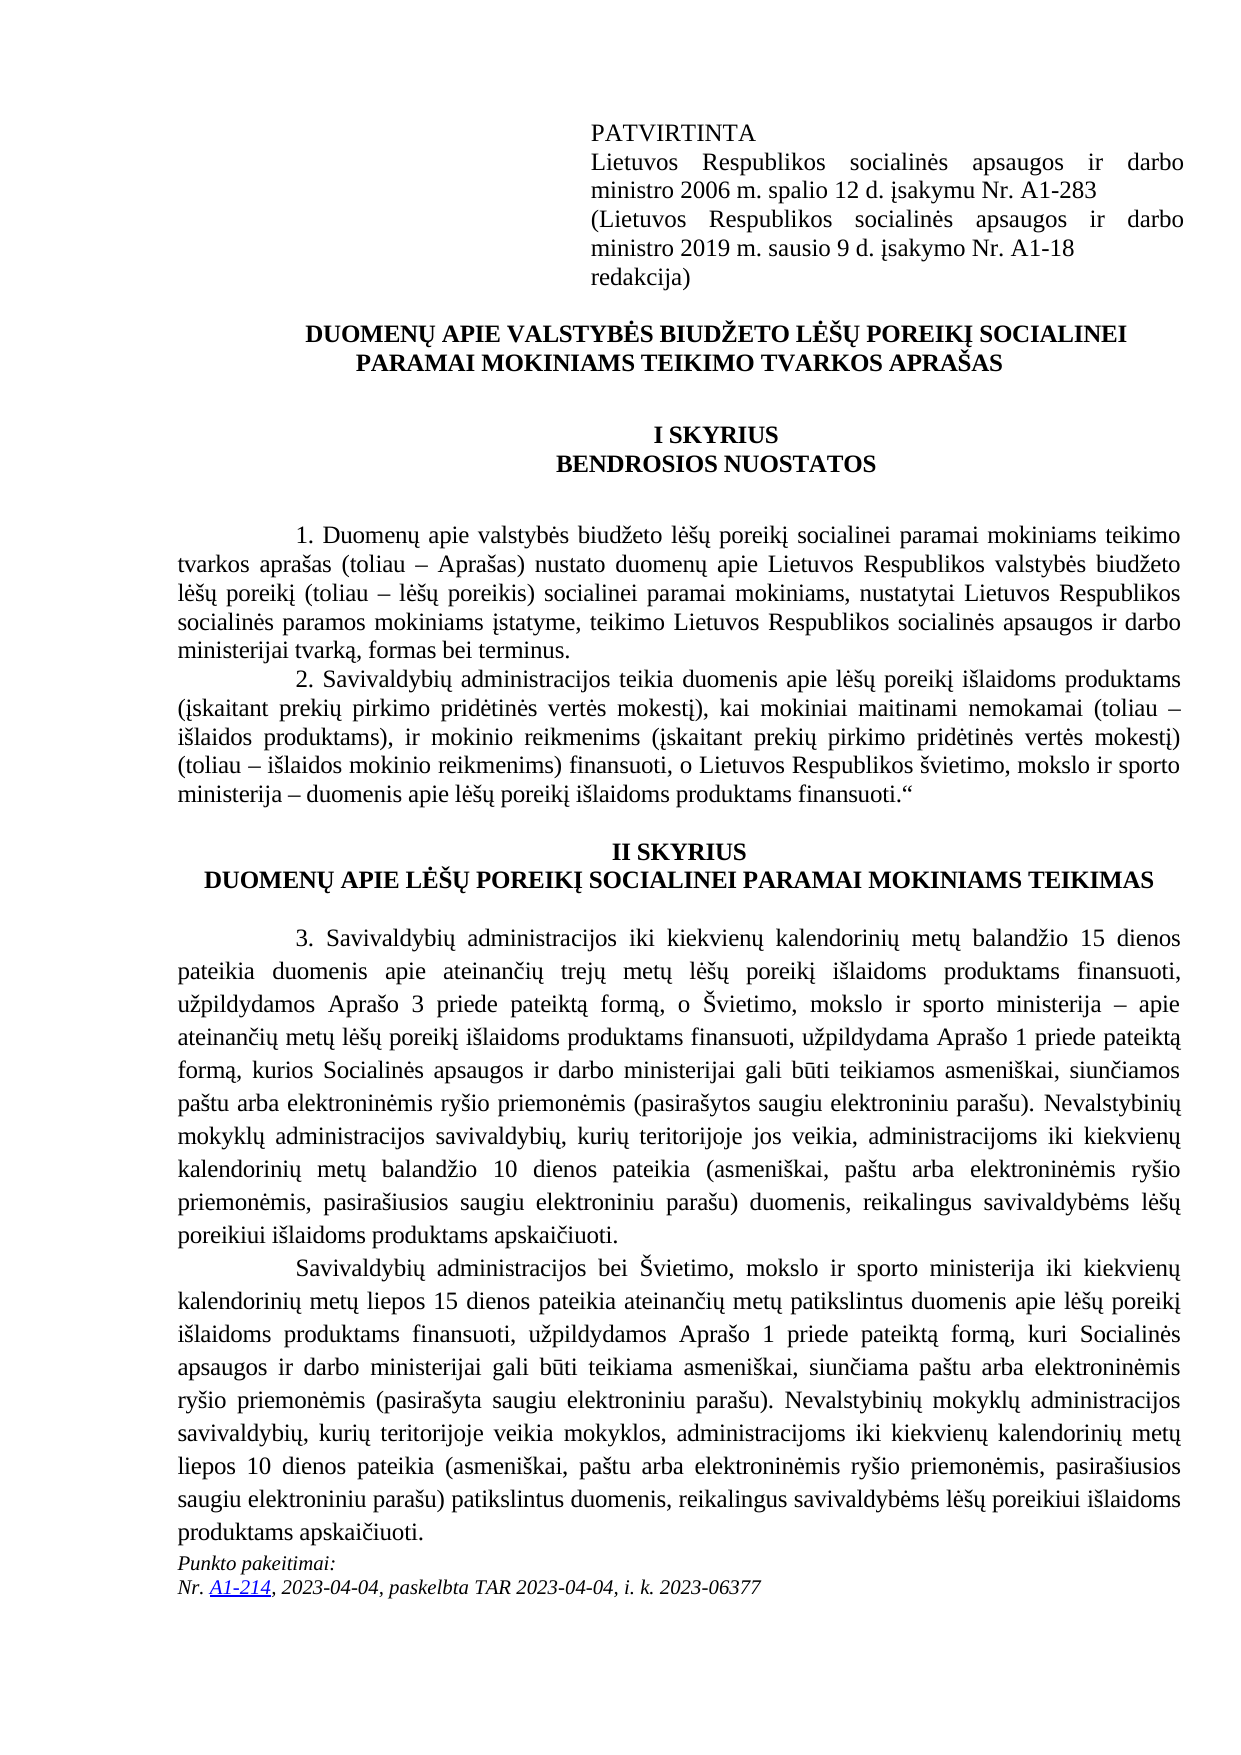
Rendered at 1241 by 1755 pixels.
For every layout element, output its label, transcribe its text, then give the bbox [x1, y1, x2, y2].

text Lietuvos Respublikos socialinės apsaugos ir darbo ministro 2006 m. spalio 12 d. įsakymu Nr. A1-283 [591, 147, 1184, 204]
text Punkto pakeitimai: [177, 1551, 1181, 1574]
text II SKYRIUS [177, 837, 1181, 866]
text BENDROSIOS NUOSTATOS [177, 449, 1181, 477]
text PATVIRTINTA [591, 118, 1184, 147]
text Savivaldybių administracijos bei Švietimo, mokslo ir sporto ministerija iki kiekvienų kalendorinių metų liepos 15 dienos pateikia ateinančių metų patikslintus duomenis apie lėšų poreikį išlaidoms produktams finansuoti, užpildydamos Aprašo 1 priede pateiktą formą, kuri Socialinės apsaugos ir darbo ministerijai gali būti teikiama asmeniškai, siunčiama paštu arba elektroninėmis ryšio priemonėmis (pasirašyta saugiu elektroniniu parašu). Nevalstybinių mokyklų administracijos savivaldybių, kurių teritorijoje veikia mokyklos, administracijoms iki kiekvienų kalendorinių metų liepos 10 dienos pateikia (asmeniškai, paštu arba elektroninėmis ryšio priemonėmis, pasirašiusios saugiu elektroniniu parašu) patikslintus duomenis, reikalingus savivaldybėms lėšų poreikiui išlaidoms produktams apskaičiuoti. [177, 1253, 1181, 1546]
text (Lietuvos Respublikos socialinės apsaugos ir darbo ministro 2019 m. sausio 9 d. įsakymo Nr. A1-18 [591, 204, 1184, 262]
text I SKYRIUS [177, 420, 1181, 449]
text redakcija) [591, 262, 1184, 291]
text 3. Savivaldybių administracijos iki kiekvienų kalendorinių metų balandžio 15 dienos pateikia duomenis apie ateinančių trejų metų lėšų poreikį išlaidoms produktams finansuoti, užpildydamos Aprašo 3 priede pateiktą formą, o Švietimo, mokslo ir sporto ministerija – apie ateinančių metų lėšų poreikį išlaidoms produktams finansuoti, užpildydama Aprašo 1 priede pateiktą formą, kurios Socialinės apsaugos ir darbo ministerijai gali būti teikiamos asmeniškai, siunčiamos paštu arba elektroninėmis ryšio priemonėmis (pasirašytos saugiu elektroniniu parašu). Nevalstybinių mokyklų administracijos savivaldybių, kurių teritorijoje jos veikia, administracijoms iki kiekvienų kalendorinių metų balandžio 10 dienos pateikia (asmeniškai, paštu arba elektroninėmis ryšio priemonėmis, pasirašiusios saugiu elektroniniu parašu) duomenis, reikalingus savivaldybėms lėšų poreikiui išlaidoms produktams apskaičiuoti. [177, 923, 1181, 1249]
text DUOMENŲ APIE VALSTYBĖS BIUDŽETO LĖŠŲ POREIKĮ SOCIALINEI PARAMAI MOKINIAMS TEIKIMO TVARKOS APRAŠAS [177, 319, 1181, 377]
text 1. Duomenų apie valstybės biudžeto lėšų poreikį socialinei paramai mokiniams teikimo tvarkos aprašas (toliau – Aprašas) nustato duomenų apie Lietuvos Respublikos valstybės biudžeto lėšų poreikį (toliau – lėšų poreikis) socialinei paramai mokiniams, nustatytai Lietuvos Respublikos socialinės paramos mokiniams įstatyme, teikimo Lietuvos Respublikos socialinės apsaugos ir darbo ministerijai tvarką, formas bei terminus. [177, 521, 1181, 664]
text 2. Savivaldybių administracijos teikia duomenis apie lėšų poreikį išlaidoms produktams (įskaitant prekių pirkimo pridėtinės vertės mokestį), kai mokiniai maitinami nemokamai (toliau – išlaidos produktams), ir mokinio reikmenims (įskaitant prekių pirkimo pridėtinės vertės mokestį) (toliau – išlaidos mokinio reikmenims) finansuoti, o Lietuvos Respublikos švietimo, mokslo ir sporto ministerija – duomenis apie lėšų poreikį išlaidoms produktams finansuoti.“ [177, 664, 1181, 808]
text Nr. A1-214, 2023-04-04, paskelbta TAR 2023-04-04, i. k. 2023-06377 [177, 1574, 1181, 1599]
text DUOMENŲ APIE LĖŠŲ POREIKĮ SOCIALINEI PARAMAI MOKINIAMS TEIKIMAS [177, 866, 1181, 894]
